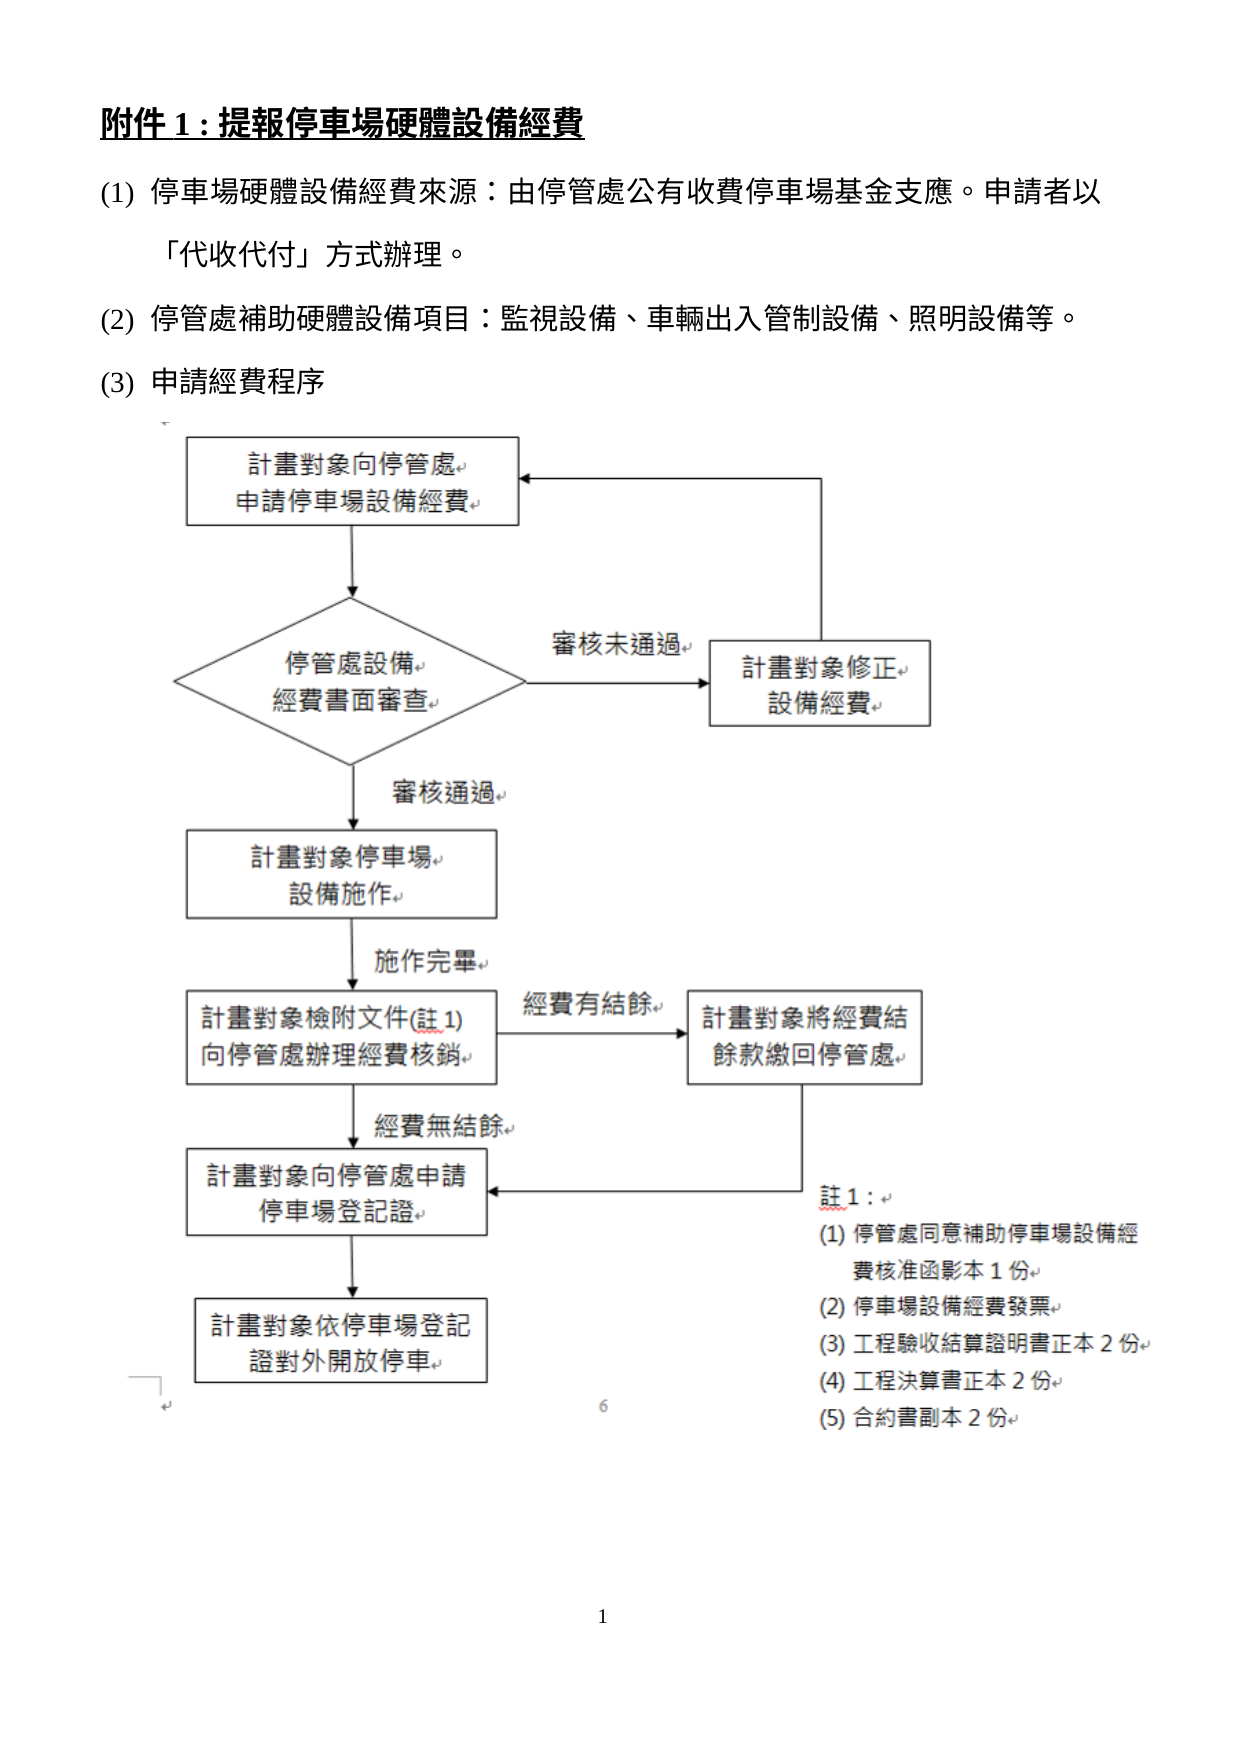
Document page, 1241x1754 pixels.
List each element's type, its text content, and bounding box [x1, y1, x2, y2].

list 停車場硬體設備經費來源：由停管處公有收費停車場基金支應。申請者以「代收代付」方式辦理。 [100, 168, 1104, 274]
text 附件1 : 提報停車場硬體設備經費 [100, 96, 1104, 144]
list 申請經費程序 [100, 359, 1104, 401]
list 停管處補助硬體設備項目：監視設備、車輛出入管制設備、照明設備等。 [100, 295, 1104, 338]
